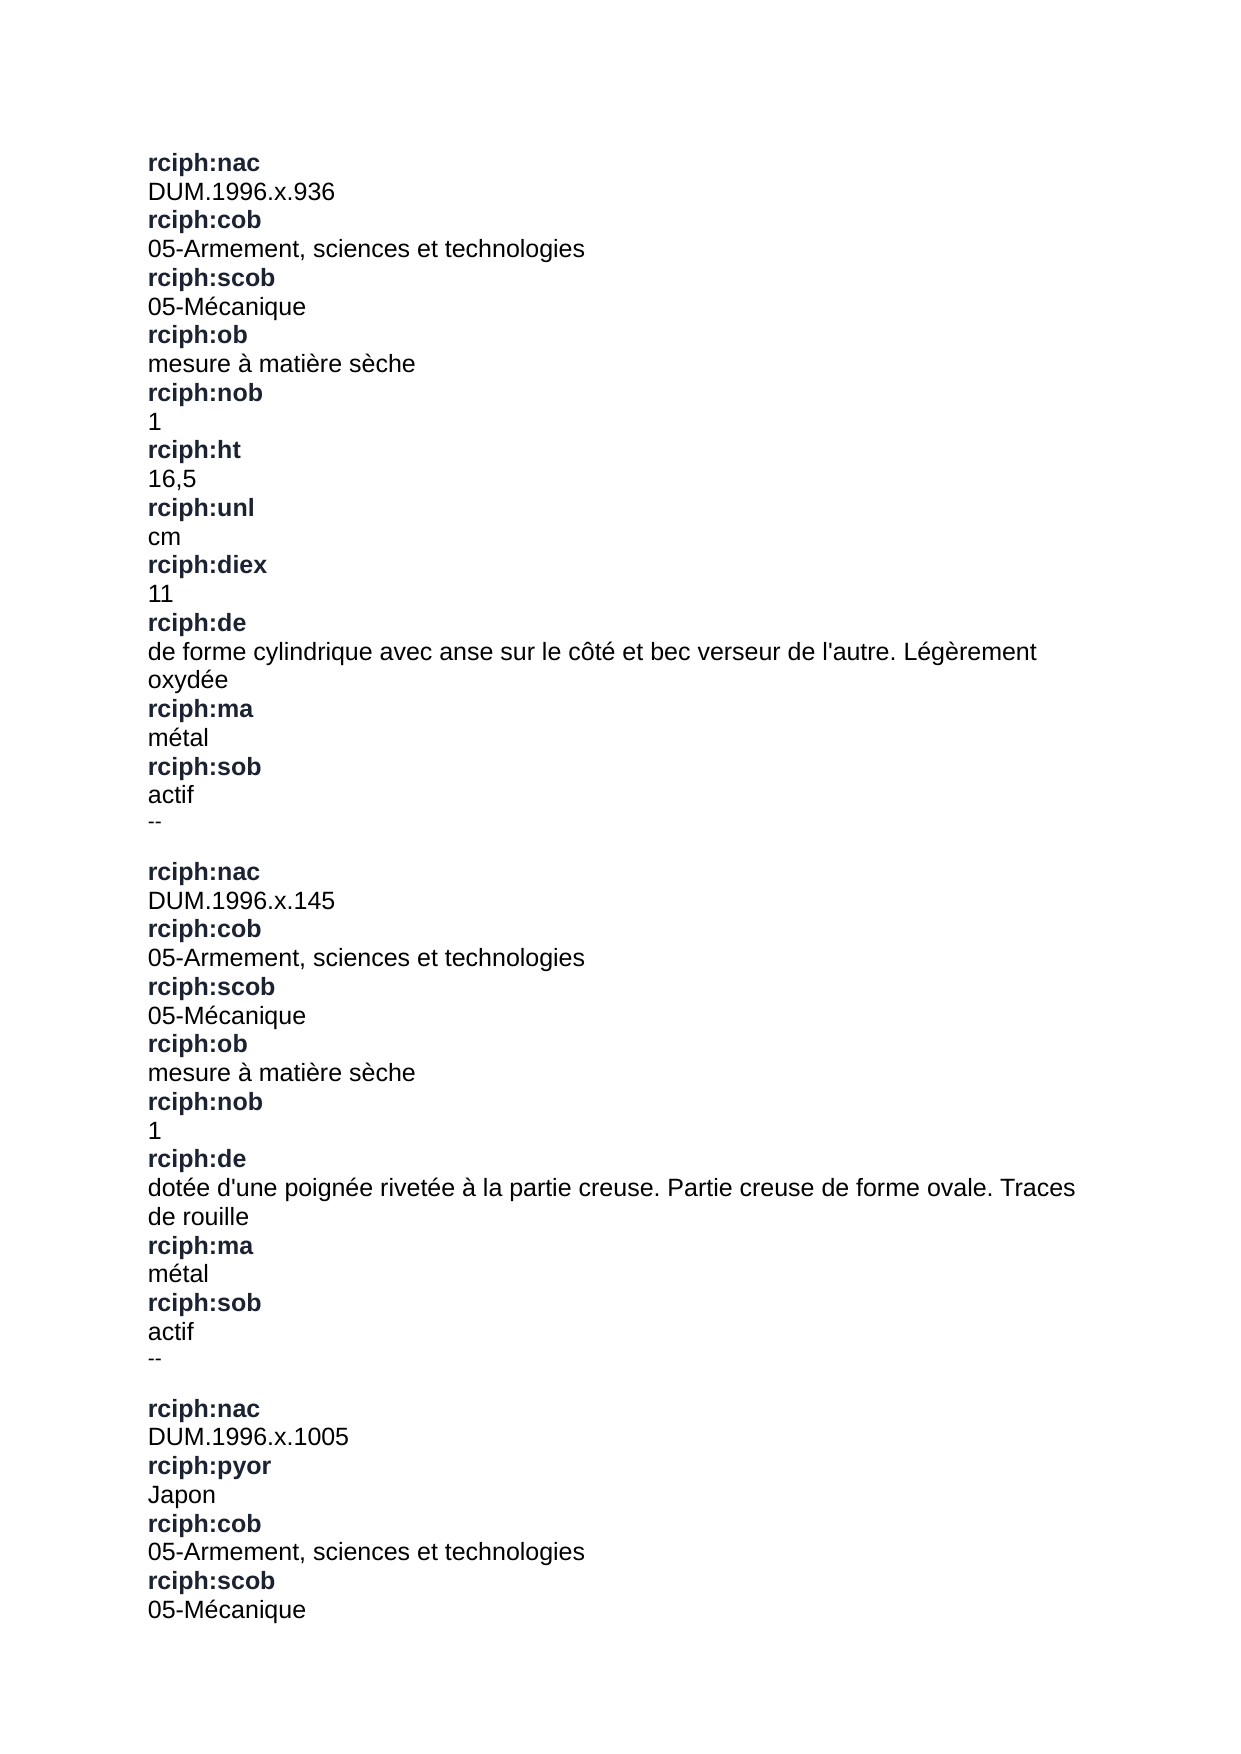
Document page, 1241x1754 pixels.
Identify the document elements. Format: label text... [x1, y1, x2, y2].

text rciph:nac [148, 1393, 1092, 1422]
text rciph:cob [148, 205, 1092, 234]
text 05-Armement, sciences et technologies [148, 234, 1092, 263]
text rciph:de [148, 608, 1092, 636]
text 11 [148, 579, 1092, 608]
text dotée d'une poignée rivetée à la partie creuse. Partie creuse de forme ovale. Traces de rouille [148, 1173, 1092, 1231]
text mesure à matière sèche [148, 1058, 1092, 1087]
text 05-Mécanique [148, 1001, 1092, 1029]
text Japon [148, 1480, 1092, 1508]
text rciph:unl [148, 493, 1092, 521]
text rciph:ob [148, 1029, 1092, 1058]
text cm [148, 521, 1092, 550]
text -- [148, 1346, 1092, 1369]
text 05-Mécanique [148, 1595, 1092, 1623]
text rciph:de [148, 1144, 1092, 1173]
text de forme cylindrique avec anse sur le côté et bec verseur de l'autre. Légèrement oxydée [148, 636, 1092, 694]
text -- [148, 809, 1092, 833]
text rciph:sob [148, 751, 1092, 780]
text métal [148, 1259, 1092, 1288]
text rciph:pyor [148, 1451, 1092, 1480]
text rciph:nob [148, 378, 1092, 406]
text 05-Armement, sciences et technologies [148, 1537, 1092, 1566]
text rciph:nac [148, 857, 1092, 886]
text 1 [148, 406, 1092, 435]
text métal [148, 723, 1092, 751]
text 05-Mécanique [148, 291, 1092, 320]
text rciph:ob [148, 320, 1092, 349]
text mesure à matière sèche [148, 349, 1092, 378]
text 1 [148, 1116, 1092, 1144]
text rciph:diex [148, 550, 1092, 579]
text rciph:sob [148, 1288, 1092, 1317]
text rciph:scob [148, 972, 1092, 1001]
text DUM.1996.x.145 [148, 886, 1092, 914]
text actif [148, 780, 1092, 809]
text rciph:nob [148, 1087, 1092, 1116]
text rciph:ma [148, 694, 1092, 723]
text rciph:ma [148, 1231, 1092, 1259]
text rciph:cob [148, 1508, 1092, 1537]
text actif [148, 1317, 1092, 1346]
text rciph:scob [148, 1566, 1092, 1595]
text rciph:scob [148, 263, 1092, 291]
text rciph:nac [148, 148, 1092, 176]
text DUM.1996.x.1005 [148, 1422, 1092, 1451]
text 16,5 [148, 464, 1092, 493]
text DUM.1996.x.936 [148, 176, 1092, 205]
text rciph:cob [148, 914, 1092, 943]
text 05-Armement, sciences et technologies [148, 943, 1092, 972]
text rciph:ht [148, 435, 1092, 464]
